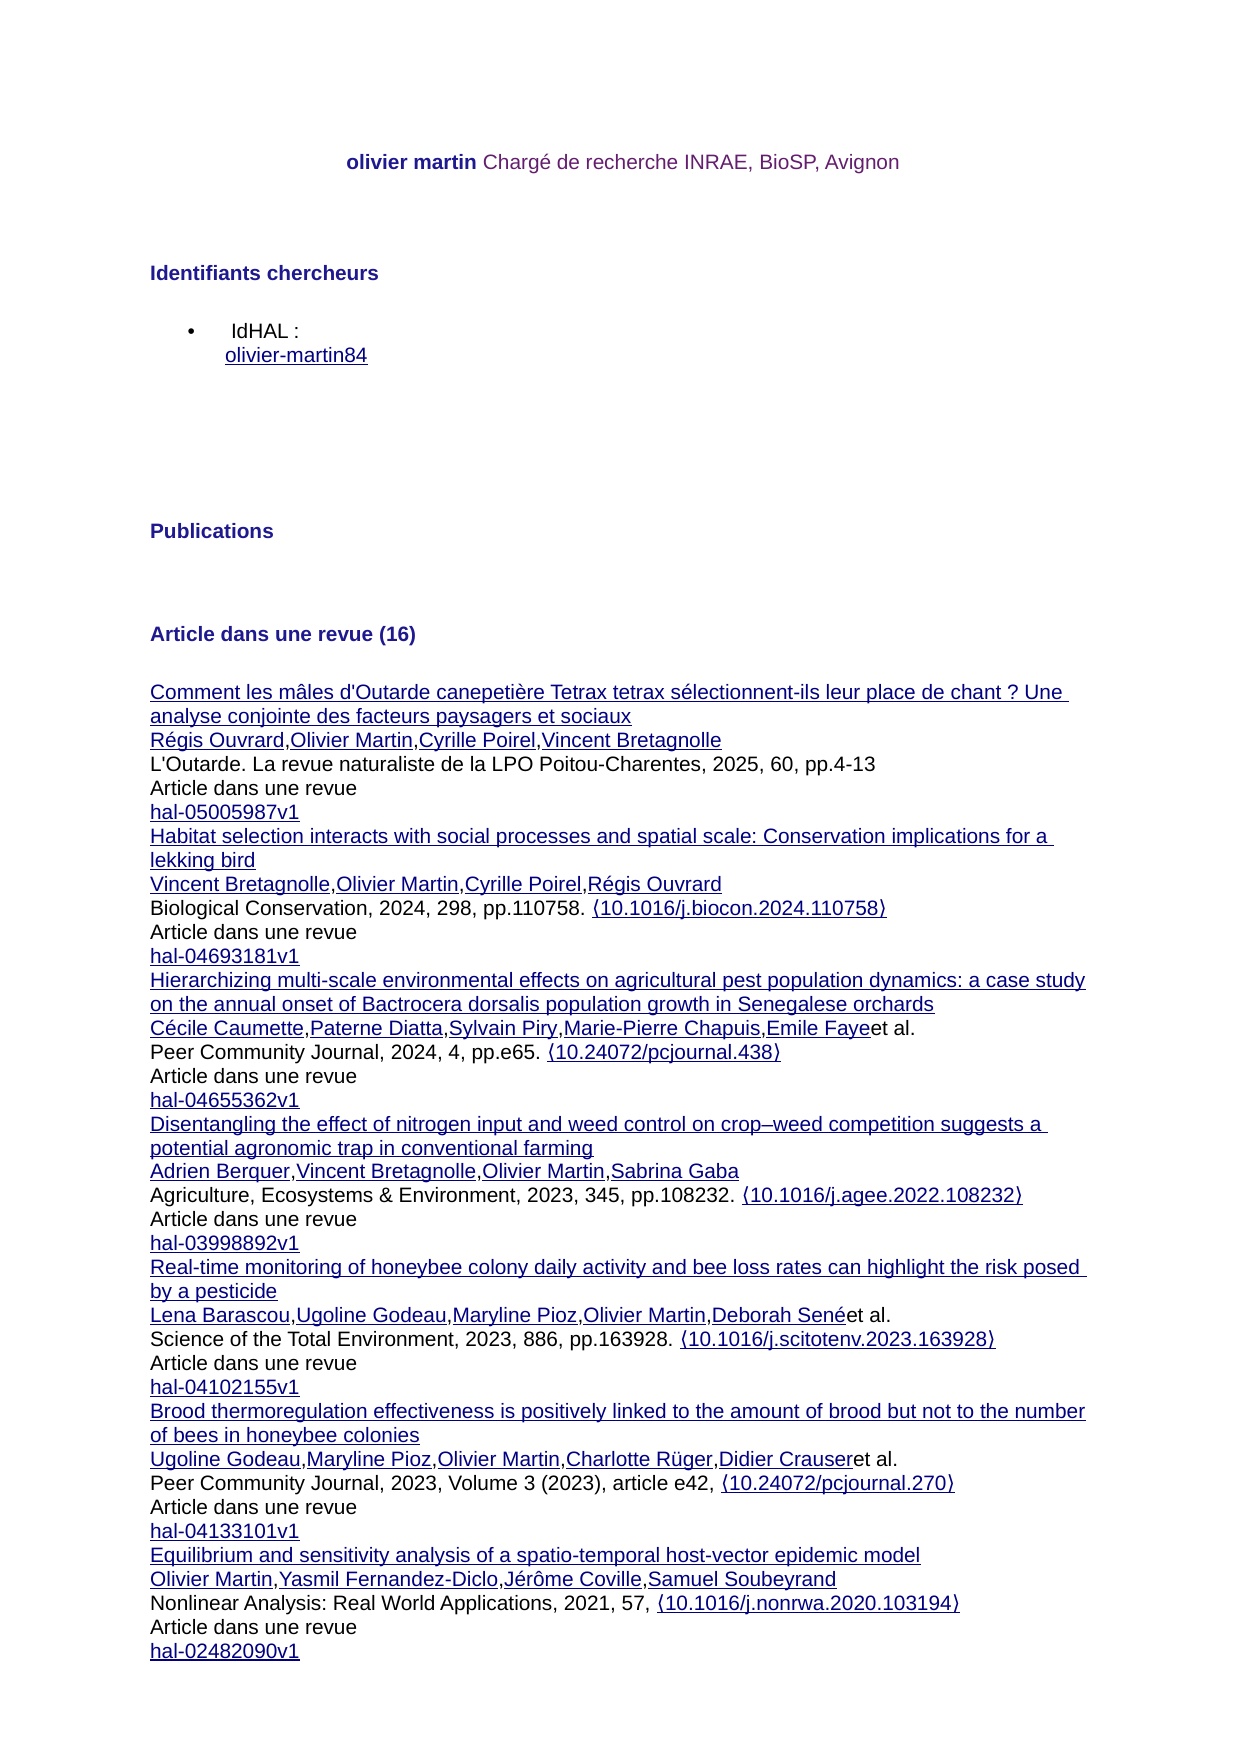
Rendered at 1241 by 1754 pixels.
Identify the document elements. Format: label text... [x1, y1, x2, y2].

table_cell Hierarchizing multi-scale environmental effects on agricultural pest population dynamics: a case study on the annual onset of Bactrocera dorsalis population growth in Senegalese orchards Cécile Caumette,Paterne Diatta,Sylvain Piry,Marie-Pierre Chapuis,Emile Fayeet al. Peer Community Journal, 2024, 4, pp.e65. ⟨10.24072/pcjournal.438⟩ Article dans une revue hal-04655362v1 [150, 968, 1090, 1111]
table_cell Disentangling the effect of nitrogen input and weed control on crop–weed competition suggests a potential agronomic trap in conventional farming Adrien Berquer,Vincent Bretagnolle,Olivier Martin,Sabrina Gaba Agriculture, Ecosystems & Environment, 2023, 345, pp.108232. ⟨10.1016/j.agee.2022.108232⟩ Article dans une revue hal-03998892v1 [150, 1111, 1090, 1255]
table_cell Brood thermoregulation effectiveness is positively linked to the amount of brood but not to the number of bees in honeybee colonies Ugoline Godeau,Maryline Pioz,Olivier Martin,Charlotte Rüger,Didier Crauseret al. Peer Community Journal, 2023, Volume 3 (2023), article e42, ⟨10.24072/pcjournal.270⟩ Article dans une revue hal-04133101v1 [150, 1399, 1090, 1543]
list IdHAL : [187, 319, 1090, 343]
table_cell Equilibrium and sensitivity analysis of a spatio-temporal host-vector epidemic model Olivier Martin,Yasmil Fernandez-Diclo,Jérôme Coville,Samuel Soubeyrand Nonlinear Analysis: Real World Applications, 2021, 57, ⟨10.1016/j.nonrwa.2020.103194⟩ Article dans une revue hal-02482090v1 [150, 1543, 1090, 1662]
table_header Comment les mâles d'Outarde canepetière Tetrax tetrax sélectionnent-ils leur place de chant ? Une analyse conjointe des facteurs paysagers et sociaux Régis Ouvrard,Olivier Martin,Cyrille Poirel,Vincent Bretagnolle L'Outarde. La revue naturaliste de la LPO Poitou-Charentes, 2025, 60, pp.4-13 Article dans une revue hal-05005987v1 [150, 680, 1090, 824]
table_cell Real-time monitoring of honeybee colony daily activity and bee loss rates can highlight the risk posed by a pesticide Lena Barascou,Ugoline Godeau,Maryline Pioz,Olivier Martin,Deborah Senéet al. Science of the Total Environment, 2023, 886, pp.163928. ⟨10.1016/j.scitotenv.2023.163928⟩ Article dans une revue hal-04102155v1 [150, 1255, 1090, 1399]
list olivier-martin84 [187, 343, 1090, 367]
subtitle Identifiants chercheurs [150, 260, 1090, 284]
subtitle olivier martin Chargé de recherche INRAE, BioSP, Avignon [150, 150, 1090, 174]
subtitle Article dans une revue (16) [150, 622, 1090, 646]
table_cell Habitat selection interacts with social processes and spatial scale: Conservation implications for a lekking bird Vincent Bretagnolle,Olivier Martin,Cyrille Poirel,Régis Ouvrard Biological Conservation, 2024, 298, pp.110758. ⟨10.1016/j.biocon.2024.110758⟩ Article dans une revue hal-04693181v1 [150, 824, 1090, 968]
subtitle Publications [150, 519, 1090, 543]
